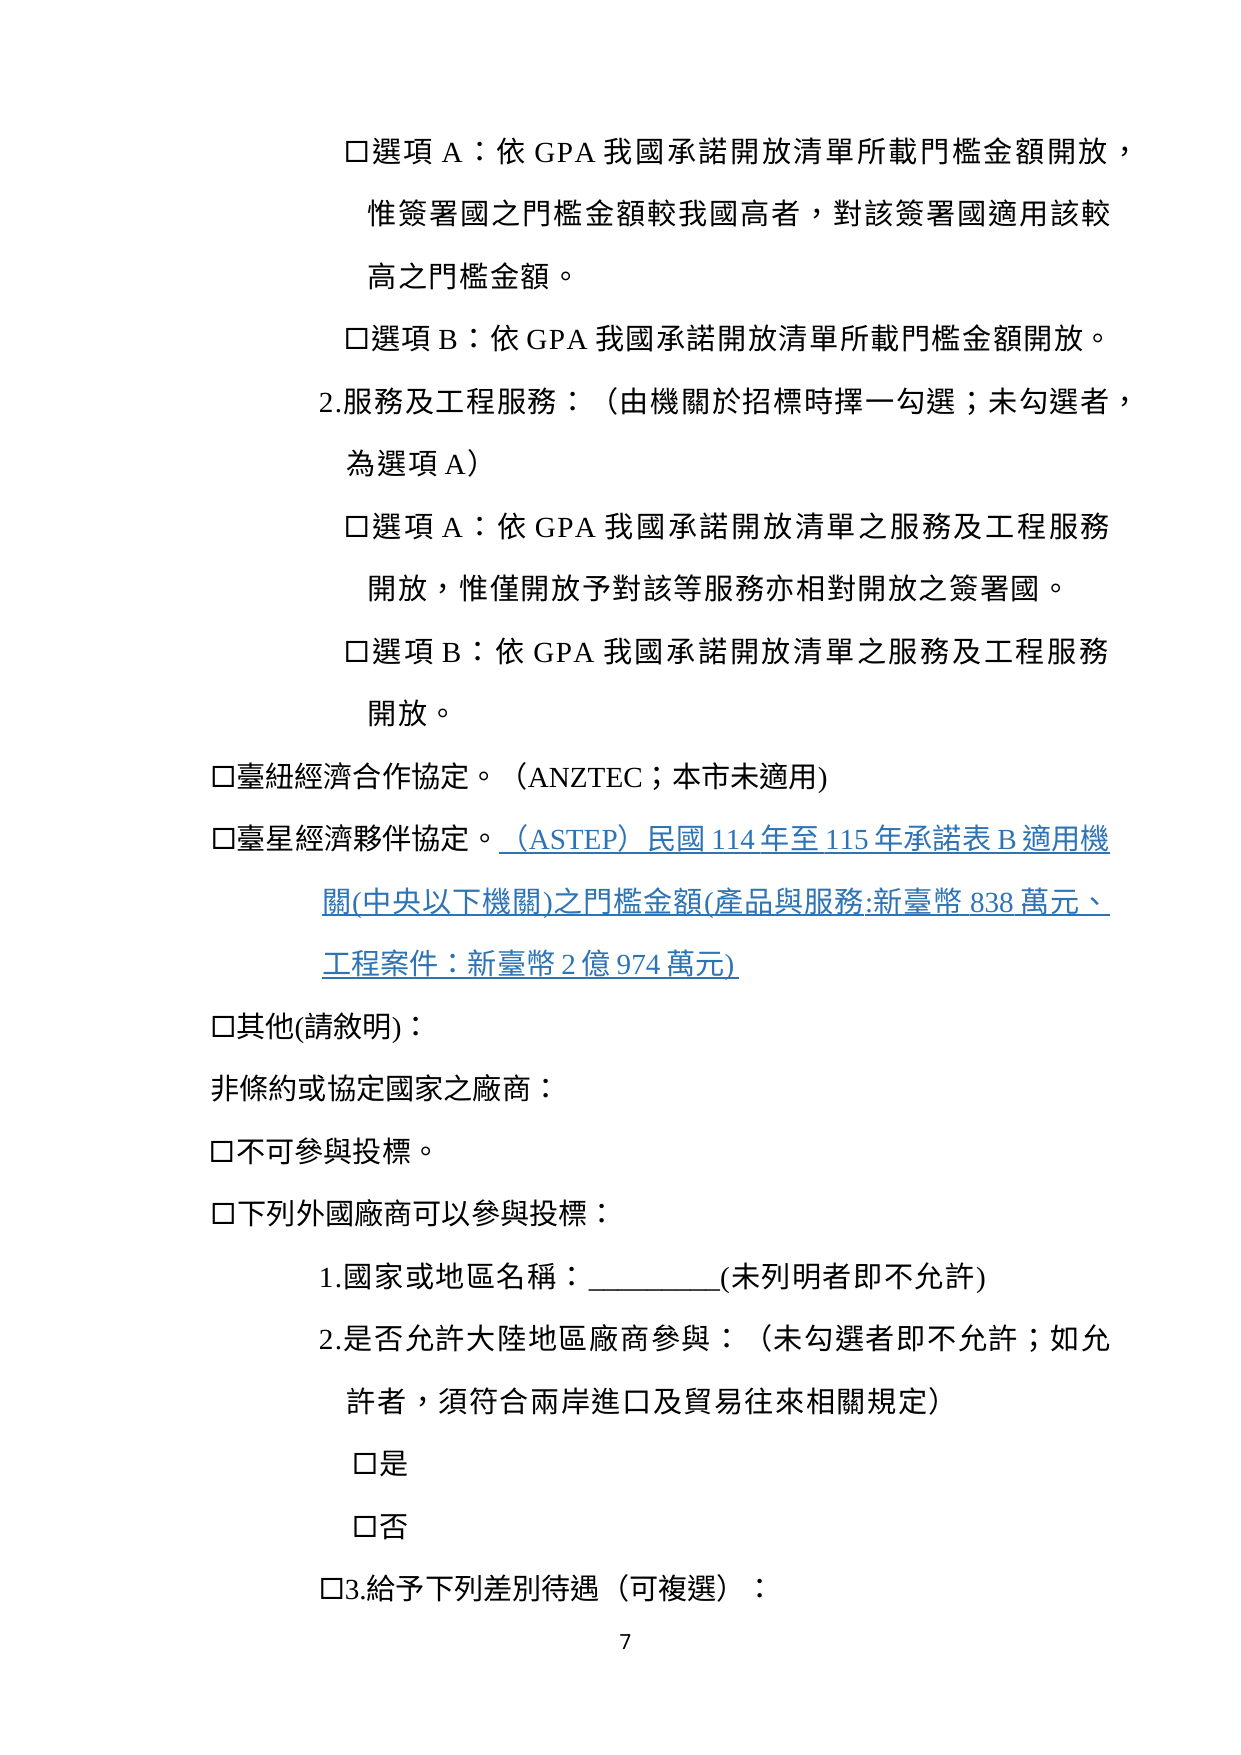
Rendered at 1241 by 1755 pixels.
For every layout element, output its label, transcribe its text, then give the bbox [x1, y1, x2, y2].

text 2.是否允許大陸地區廠商參與：（未勾選者即不允許；如允許者，須符合兩岸進口及貿易往來相關規定） [319, 1295, 1110, 1420]
text 不可參與投標。 [130, 1108, 1110, 1170]
text 3.給予下列差別待遇（可複選）： [319, 1545, 1110, 1608]
text 選項B：依GPA我國承諾開放清單之服務及工程服務開放。 [344, 608, 1110, 733]
text 下列外國廠商可以參與投標： [130, 1170, 1110, 1233]
text 1.國家或地區名稱：_________(未列明者即不允許) [319, 1233, 1110, 1295]
text 否 [352, 1483, 1110, 1545]
text 2.服務及工程服務：（由機關於招標時擇一勾選；未勾選者，為選項A） [319, 358, 1110, 483]
text 是 [352, 1420, 1110, 1483]
text 其他(請敘明)： [130, 983, 1110, 1045]
text 臺紐經濟合作協定。（ANZTEC；本市未適用) [130, 733, 1110, 795]
text 選項B：依GPA我國承諾開放清單所載門檻金額開放。 [344, 295, 1110, 358]
text 選項A：依GPA我國承諾開放清單所載門檻金額開放，惟簽署國之門檻金額較我國高者，對該簽署國適用該較高之門檻金額。 [344, 108, 1110, 295]
text 臺星經濟夥伴協定。（ASTEP）民國114年至115年承諾表B適用機關(中央以下機關)之門檻金額(產品與服務:新臺幣838萬元、工程案件：新臺幣2億974萬元) [130, 795, 1110, 983]
text 選項A：依GPA我國承諾開放清單之服務及工程服務開放，惟僅開放予對該等服務亦相對開放之簽署國。 [344, 483, 1110, 608]
text 非條約或協定國家之廠商： [130, 1045, 1110, 1108]
